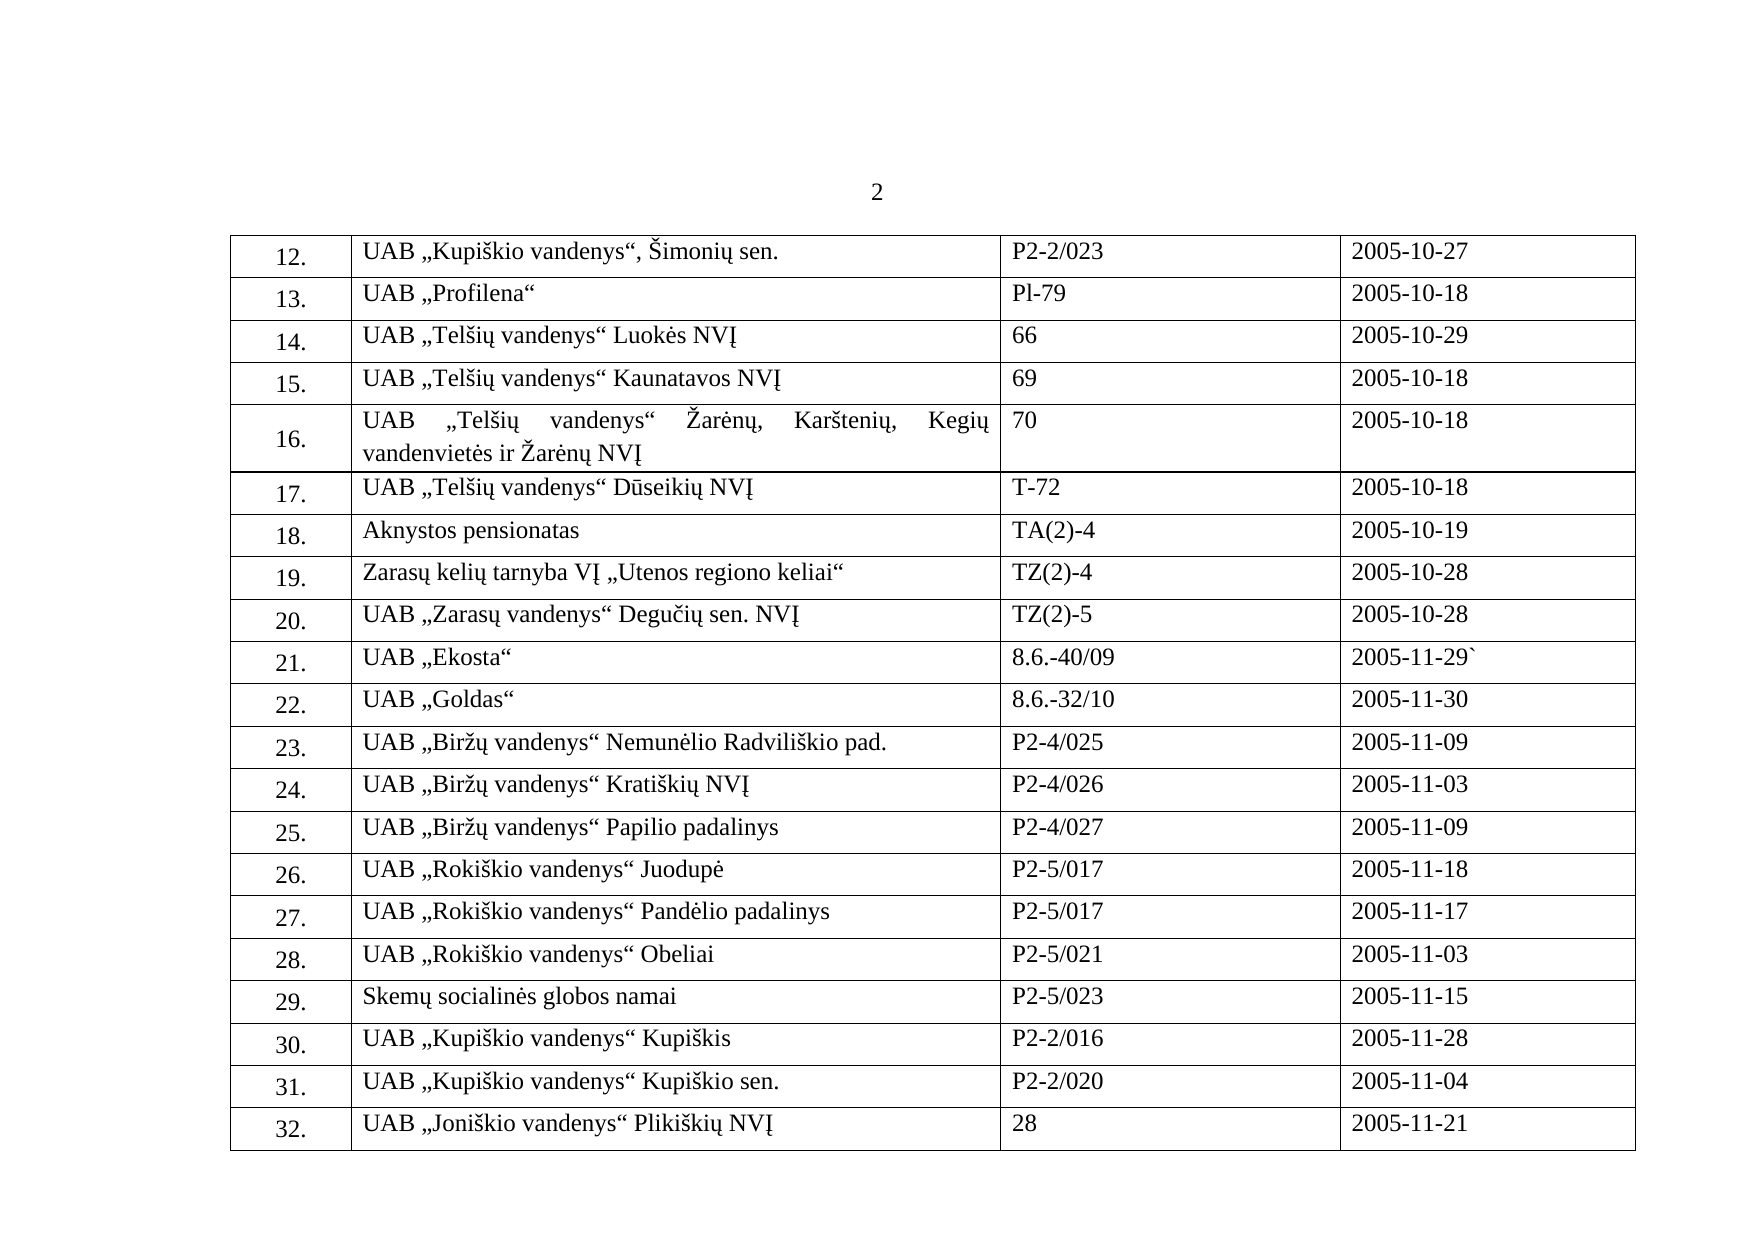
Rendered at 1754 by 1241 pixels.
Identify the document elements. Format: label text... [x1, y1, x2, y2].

table_cell Aknystos pensionatas [352, 515, 1000, 556]
table_cell TA(2)-4 [1001, 515, 1340, 556]
table_cell 2005-10-19 [1341, 515, 1635, 556]
table_cell 28 [1001, 1108, 1340, 1150]
table_cell 29. [231, 981, 351, 1022]
table_cell P2-5/021 [1001, 939, 1340, 980]
table_cell 2005-11-15 [1341, 981, 1635, 1022]
table_cell 2005-11-18 [1341, 854, 1635, 895]
table_cell 30. [231, 1024, 351, 1065]
table_cell UAB „Goldas“ [352, 684, 1000, 726]
table_cell 2005-10-28 [1341, 557, 1635, 598]
table_cell T-72 [1001, 473, 1340, 514]
table_cell 66 [1001, 321, 1340, 362]
table_cell 2005-11-28 [1341, 1024, 1635, 1065]
table_cell 2005-10-18 [1341, 278, 1635, 319]
table_cell 17. [231, 473, 351, 514]
table_cell P2-4/026 [1001, 769, 1340, 811]
table_cell TZ(2)-5 [1001, 600, 1340, 641]
table_cell 14. [231, 321, 351, 362]
table_cell UAB „Telšių vandenys“ Luokės NVĮ [352, 321, 1000, 362]
table_cell 2005-11-03 [1341, 769, 1635, 811]
table_cell P2-5/023 [1001, 981, 1340, 1022]
table_cell 19. [231, 557, 351, 598]
table_cell UAB „Rokiškio vandenys“ Pandėlio padalinys [352, 896, 1000, 938]
table_cell UAB „Rokiškio vandenys“ Obeliai [352, 939, 1000, 980]
table_cell UAB „Rokiškio vandenys“ Juodupė [352, 854, 1000, 895]
table_cell P2-5/017 [1001, 854, 1340, 895]
table_cell UAB „Kupiškio vandenys“ Kupiškis [352, 1024, 1000, 1065]
table_cell UAB „Telšių vandenys“ Žarėnų, Karštenių, Kegių vandenvietės ir Žarėnų NVĮ [352, 405, 1000, 471]
table_cell Skemų socialinės globos namai [352, 981, 1000, 1022]
table_cell 2005-11-09 [1341, 727, 1635, 768]
table_cell 25. [231, 812, 351, 853]
table_cell 26. [231, 854, 351, 895]
table_cell P2-4/025 [1001, 727, 1340, 768]
table_cell UAB „Telšių vandenys“ Dūseikių NVĮ [352, 473, 1000, 514]
table_cell 2005-10-27 [1341, 236, 1635, 277]
table_cell UAB „Joniškio vandenys“ Plikiškių NVĮ [352, 1108, 1000, 1150]
table_cell 24. [231, 769, 351, 811]
table_cell 31. [231, 1066, 351, 1107]
table_cell 2005-10-18 [1341, 405, 1635, 471]
table_cell 18. [231, 515, 351, 556]
table_cell 28. [231, 939, 351, 980]
table_cell 23. [231, 727, 351, 768]
table_cell UAB „Biržų vandenys“ Nemunėlio Radviliškio pad. [352, 727, 1000, 768]
table_cell P2-4/027 [1001, 812, 1340, 853]
table_cell 2005-10-18 [1341, 473, 1635, 514]
table_cell 13. [231, 278, 351, 319]
table_cell 27. [231, 896, 351, 938]
table_cell UAB „Ekosta“ [352, 642, 1000, 683]
table_cell 2005-11-29` [1341, 642, 1635, 683]
table_cell 32. [231, 1108, 351, 1150]
table_cell P2-5/017 [1001, 896, 1340, 938]
table_cell 2005-11-09 [1341, 812, 1635, 853]
table_cell UAB „Telšių vandenys“ Kaunatavos NVĮ [352, 363, 1000, 404]
table_cell UAB „Kupiškio vandenys“, Šimonių sen. [352, 236, 1000, 277]
table_cell UAB „Biržų vandenys“ Papilio padalinys [352, 812, 1000, 853]
table_cell 2005-11-17 [1341, 896, 1635, 938]
table_cell UAB „Profilena“ [352, 278, 1000, 319]
table_cell 2005-10-28 [1341, 600, 1635, 641]
table_cell P2-2/016 [1001, 1024, 1340, 1065]
table_cell 22. [231, 684, 351, 726]
table_cell 2005-10-18 [1341, 363, 1635, 404]
table_cell Zarasų kelių tarnyba VĮ „Utenos regiono keliai“ [352, 557, 1000, 598]
table_cell UAB „Zarasų vandenys“ Degučių sen. NVĮ [352, 600, 1000, 641]
table_cell 15. [231, 363, 351, 404]
table_cell 16. [231, 405, 351, 471]
table_cell 2005-10-29 [1341, 321, 1635, 362]
table_cell 8.6.-40/09 [1001, 642, 1340, 683]
table_cell 21. [231, 642, 351, 683]
table_cell TZ(2)-4 [1001, 557, 1340, 598]
table_cell 8.6.-32/10 [1001, 684, 1340, 726]
table_cell 20. [231, 600, 351, 641]
table_cell 70 [1001, 405, 1340, 471]
table_cell 12. [231, 236, 351, 277]
table_cell 69 [1001, 363, 1340, 404]
table_cell 2005-11-21 [1341, 1108, 1635, 1150]
table_cell P2-2/020 [1001, 1066, 1340, 1107]
table_cell 2005-11-03 [1341, 939, 1635, 980]
table_cell Pl-79 [1001, 278, 1340, 319]
table_cell UAB „Biržų vandenys“ Kratiškių NVĮ [352, 769, 1000, 811]
table_cell UAB „Kupiškio vandenys“ Kupiškio sen. [352, 1066, 1000, 1107]
table_cell P2-2/023 [1001, 236, 1340, 277]
table_cell 2005-11-04 [1341, 1066, 1635, 1107]
table_cell 2005-11-30 [1341, 684, 1635, 726]
